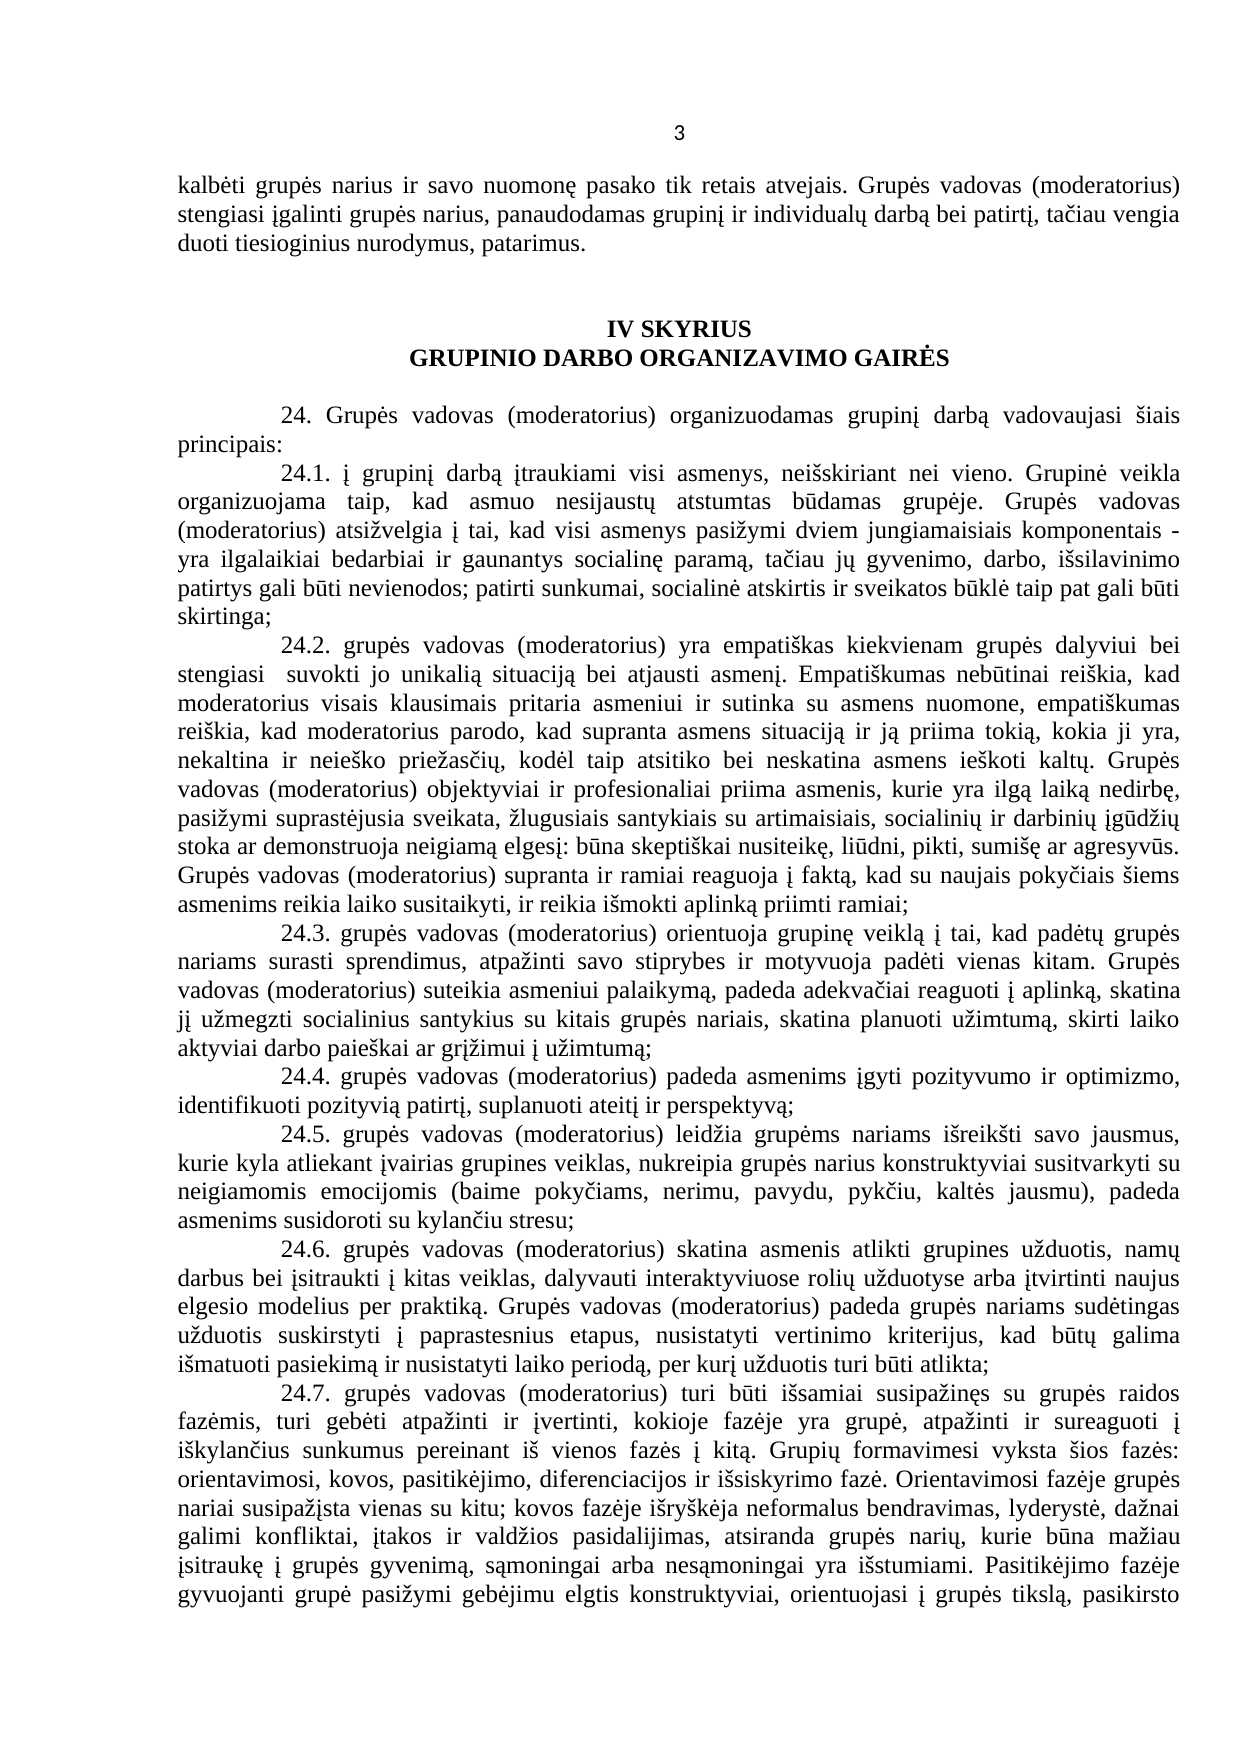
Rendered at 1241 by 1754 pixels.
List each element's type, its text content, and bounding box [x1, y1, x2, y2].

text 24.4. grupės vadovas (moderatorius) padeda asmenims įgyti pozityvumo ir optimizmo, identifikuoti pozityvią patirtį, suplanuoti ateitį ir perspektyvą; [177, 1061, 1181, 1119]
text 24.1. į grupinį darbą įtraukiami visi asmenys, neišskiriant nei vieno. Grupinė veikla organizuojama taip, kad asmuo nesijaustų atstumtas būdamas grupėje. Grupės vadovas (moderatorius) atsižvelgia į tai, kad visi asmenys pasižymi dviem jungiamaisiais komponentais - yra ilgalaikiai bedarbiai ir gaunantys socialinę paramą, tačiau jų gyvenimo, darbo, išsilavinimo patirtys gali būti nevienodos; patirti sunkumai, socialinė atskirtis ir sveikatos būklė taip pat gali būti skirtinga; [177, 458, 1181, 630]
text 24.5. grupės vadovas (moderatorius) leidžia grupėms nariams išreikšti savo jausmus, kurie kyla atliekant įvairias grupines veiklas, nukreipia grupės narius konstruktyviai susitvarkyti su neigiamomis emocijomis (baime pokyčiams, nerimu, pavydu, pykčiu, kaltės jausmu), padeda asmenims susidoroti su kylančiu stresu; [177, 1119, 1181, 1234]
text 24.7. grupės vadovas (moderatorius) turi būti išsamiai susipažinęs su grupės raidos fazėmis, turi gebėti atpažinti ir įvertinti, kokioje fazėje yra grupė, atpažinti ir sureaguoti į iškylančius sunkumus pereinant iš vienos fazės į kitą. Grupių formavimesi vyksta šios fazės: orientavimosi, kovos, pasitikėjimo, diferenciacijos ir išsiskyrimo fazė. Orientavimosi fazėje grupės nariai susipažįsta vienas su kitu; kovos fazėje išryškėja neformalus bendravimas, lyderystė, dažnai galimi konfliktai, įtakos ir valdžios pasidalijimas, atsiranda grupės narių, kurie būna mažiau įsitraukę į grupės gyvenimą, sąmoningai arba nesąmoningai yra išstumiami. Pasitikėjimo fazėje gyvuojanti grupė pasižymi gebėjimu elgtis konstruktyviai, orientuojasi į grupės tikslą, pasikirsto [177, 1378, 1181, 1608]
text 24.3. grupės vadovas (moderatorius) orientuoja grupinę veiklą į tai, kad padėtų grupės nariams surasti sprendimus, atpažinti savo stiprybes ir motyvuoja padėti vienas kitam. Grupės vadovas (moderatorius) suteikia asmeniui palaikymą, padeda adekvačiai reaguoti į aplinką, skatina jį užmegzti socialinius santykius su kitais grupės nariais, skatina planuoti užimtumą, skirti laiko aktyviai darbo paieškai ar grįžimui į užimtumą; [177, 918, 1181, 1061]
text 24. Grupės vadovas (moderatorius) organizuodamas grupinį darbą vadovaujasi šiais principais: [177, 400, 1181, 458]
text 24.6. grupės vadovas (moderatorius) skatina asmenis atlikti grupines užduotis, namų darbus bei įsitraukti į kitas veiklas, dalyvauti interaktyviuose rolių užduotyse arba įtvirtinti naujus elgesio modelius per praktiką. Grupės vadovas (moderatorius) padeda grupės nariams sudėtingas užduotis suskirstyti į paprastesnius etapus, nusistatyti vertinimo kriterijus, kad būtų galima išmatuoti pasiekimą ir nusistatyti laiko periodą, per kurį užduotis turi būti atlikta; [177, 1234, 1181, 1378]
text kalbėti grupės narius ir savo nuomonę pasako tik retais atvejais. Grupės vadovas (moderatorius) stengiasi įgalinti grupės narius, panaudodamas grupinį ir individualų darbą bei patirtį, tačiau vengia duoti tiesioginius nurodymus, patarimus. [177, 170, 1181, 256]
text 24.2. grupės vadovas (moderatorius) yra empatiškas kiekvienam grupės dalyviui bei stengiasi suvokti jo unikalią situaciją bei atjausti asmenį. Empatiškumas nebūtinai reiškia, kad moderatorius visais klausimais pritaria asmeniui ir sutinka su asmens nuomone, empatiškumas reiškia, kad moderatorius parodo, kad supranta asmens situaciją ir ją priima tokią, kokia ji yra, nekaltina ir neieško priežasčių, kodėl taip atsitiko bei neskatina asmens ieškoti kaltų. Grupės vadovas (moderatorius) objektyviai ir profesionaliai priima asmenis, kurie yra ilgą laiką nedirbę, pasižymi suprastėjusia sveikata, žlugusiais santykiais su artimaisiais, socialinių ir darbinių įgūdžių stoka ar demonstruoja neigiamą elgesį: būna skeptiškai nusiteikę, liūdni, pikti, sumišę ar agresyvūs. Grupės vadovas (moderatorius) supranta ir ramiai reaguoja į faktą, kad su naujais pokyčiais šiems asmenims reikia laiko susitaikyti, ir reikia išmokti aplinką priimti ramiai; [177, 630, 1181, 918]
text IV SKYRIUS [177, 314, 1181, 343]
text GRUPINIO DARBO ORGANIZAVIMO GAIRĖS [177, 343, 1181, 371]
